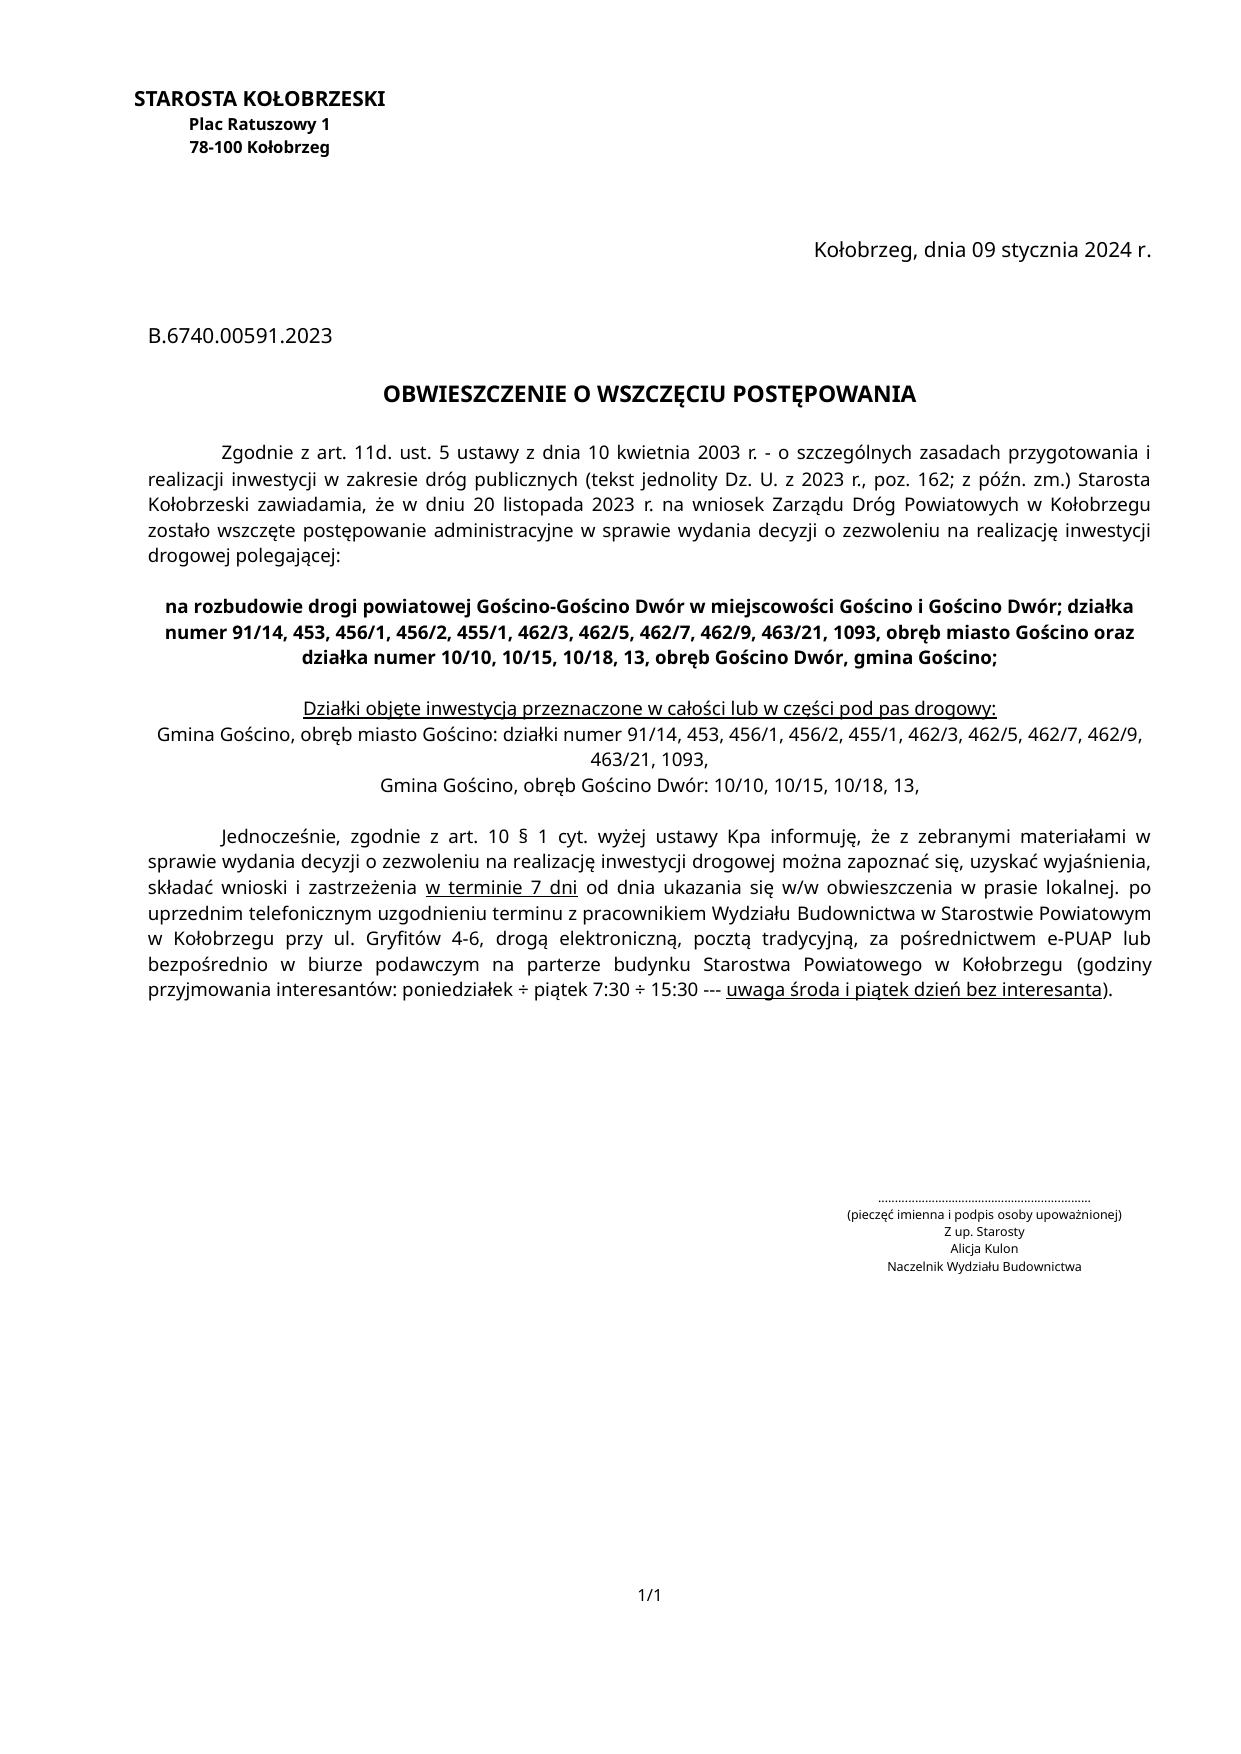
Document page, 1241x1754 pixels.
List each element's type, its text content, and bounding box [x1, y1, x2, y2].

text Jednocześnie, zgodnie z art. 10 § 1 cyt. wyżej ustawy Kpa informuję, że z zebranymi materiałami w sprawie wydania decyzji o zezwoleniu na realizację inwestycji drogowej można zapoznać się, uzyskać wyjaśnienia, składać wnioski i zastrzeżenia w terminie 7 dni od dnia ukazania się w/w obwieszczenia w prasie lokalnej. po uprzednim telefonicznym uzgodnieniu terminu z pracownikiem Wydziału Budownictwa w Starostwie Powiatowym w Kołobrzegu przy ul. Gryfitów 4-6, drogą elektroniczną, pocztą tradycyjną, za pośrednictwem e-PUAP lub bezpośrednio w biurze podawczym na parterze budynku Starostwa Powiatowego w Kołobrzegu (godziny przyjmowania interesantów: poniedziałek ÷ piątek 7:30 ÷ 15:30 --- uwaga środa i piątek dzień bez interesanta). [148, 823, 1152, 1002]
table_cell [148, 409, 1152, 437]
text STAROSTA KOŁOBRZESKI [103, 84, 416, 113]
table_cell B.6740.00591.2023 [148, 321, 1152, 349]
text Plac Ratuszowy 1 [103, 113, 416, 136]
table_header [482, 1002, 817, 1030]
table_cell [148, 1275, 482, 1303]
table_header [817, 1002, 1152, 1030]
text 78-100 Kołobrzeg [103, 136, 416, 158]
table_cell OBWIESZCZENIE O WSZCZĘCIU POSTĘPOWANIA [148, 378, 1152, 409]
table_cell [817, 1275, 1152, 1303]
table_cell [482, 1206, 817, 1275]
table_header Kołobrzeg, dnia 09 stycznia 2024 r. [148, 236, 1152, 264]
table_header [148, 1002, 482, 1030]
text Gmina Gościno, obręb Gościno Dwór: 10/10, 10/15, 10/18, 13, [148, 772, 1152, 798]
table_cell [148, 349, 1152, 378]
table_cell [148, 264, 1152, 292]
table_cell [482, 1275, 817, 1303]
table_cell [148, 1030, 482, 1206]
text Gmina Gościno, obręb miasto Gościno: działki numer 91/14, 453, 456/1, 456/2, 455/1, 462/3, 462/5, 462/7, 462/9, 463/21, 1093, [148, 721, 1152, 772]
text Działki objęte inwestycją przeznaczone w całości lub w części pod pas drogowy: [148, 696, 1152, 721]
table_cell [148, 1206, 482, 1275]
table_cell (pieczęć imienna i podpis osoby upoważnionej) Z up. Starosty Alicja Kulon Naczelnik Wydziału Budownictwa [817, 1206, 1152, 1275]
table_cell [148, 293, 1152, 321]
table_cell [482, 1030, 817, 1206]
text Zgodnie z art. 11d. ust. 5 ustawy z dnia 10 kwietnia 2003 r. - o szczególnych zasadach przygotowania i realizacji inwestycji w zakresie dróg publicznych (tekst jednolity Dz. U. z 2023 r., poz. 162; z późn. zm.) Starosta Kołobrzeski zawiadamia, że w dniu 20 listopada 2023 r. na wniosek Zarządu Dróg Powiatowych w Kołobrzegu zostało wszczęte postępowanie administracyjne w sprawie wydania decyzji o zezwoleniu na realizację inwestycji drogowej polegającej: [148, 437, 1152, 568]
text na rozbudowie drogi powiatowej Gościno-Gościno Dwór w miejscowości Gościno i Gościno Dwór; działka numer 91/14, 453, 456/1, 456/2, 455/1, 462/3, 462/5, 462/7, 462/9, 463/21, 1093, obręb miasto Gościno oraz działka numer 10/10, 10/15, 10/18, 13, obręb Gościno Dwór, gmina Gościno; [148, 593, 1152, 670]
table_cell .................……………………….................... [817, 1030, 1152, 1206]
